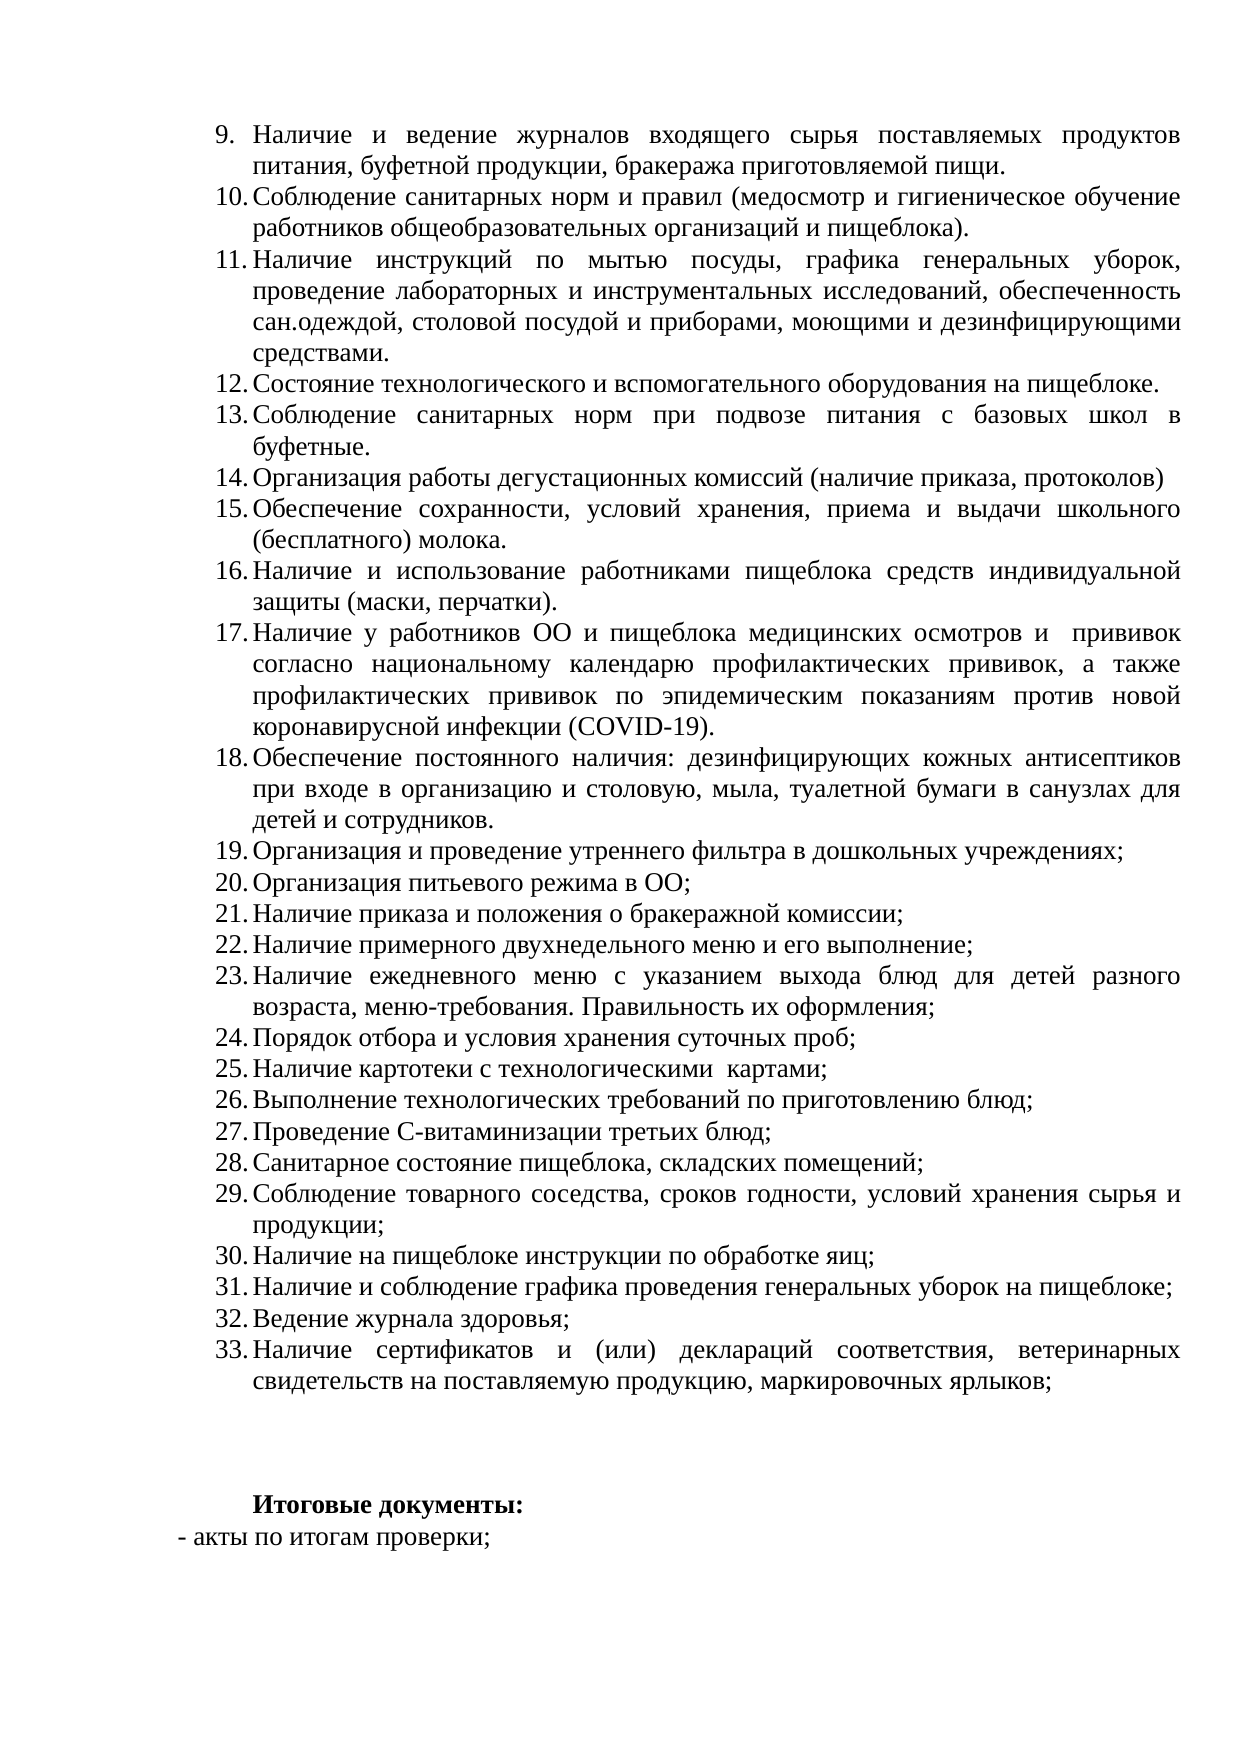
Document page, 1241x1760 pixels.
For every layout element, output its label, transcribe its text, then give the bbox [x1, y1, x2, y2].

list Итоговые документы: [215, 1488, 1182, 1520]
list Наличие ежедневного меню с указанием выхода блюд для детей разного возраста, меню-требования. Правильность их оформления; [215, 959, 1182, 1021]
list Наличие на пищеблоке инструкции по обработке яиц; [215, 1239, 1182, 1271]
list Наличие сертификатов и (или) деклараций соответствия, ветеринарных свидетельств на поставляемую продукцию, маркировочных ярлыков; [215, 1333, 1182, 1395]
list Соблюдение санитарных норм при подвозе питания с базовых школ в буфетные. [215, 398, 1182, 461]
list Наличие и соблюдение графика проведения генеральных уборок на пищеблоке; [215, 1271, 1182, 1302]
list Наличие у работников ОО и пищеблока медицинских осмотров и прививок согласно национальному календарю профилактических прививок, а также профилактических прививок по эпидемическим показаниям против новой коронавирусной инфекции (COVID-19). [215, 616, 1182, 741]
list Наличие картотеки с технологическими картами; [215, 1052, 1182, 1084]
list Наличие приказа и положения о бракеражной комиссии; [215, 897, 1182, 928]
list Наличие и использование работниками пищеблока средств индивидуальной защиты (маски, перчатки). [215, 554, 1182, 616]
list Соблюдение санитарных норм и правил (медосмотр и гигиеническое обучение работников общеобразовательных организаций и пищеблока). [215, 180, 1182, 243]
list Выполнение технологических требований по приготовлению блюд; [215, 1084, 1182, 1115]
list Организация питьевого режима в ОО; [215, 866, 1182, 897]
list Порядок отбора и условия хранения суточных проб; [215, 1021, 1182, 1052]
list Ведение журнала здоровья; [215, 1302, 1182, 1333]
list Наличие и ведение журналов входящего сырья поставляемых продуктов питания, буфетной продукции, бракеража приготовляемой пищи. [215, 118, 1182, 180]
list Наличие примерного двухнедельного меню и его выполнение; [215, 928, 1182, 959]
list Санитарное состояние пищеблока, складских помещений; [215, 1146, 1182, 1177]
text - акты по итогам проверки; [177, 1520, 1182, 1551]
list Наличие инструкций по мытью посуды, графика генеральных уборок, проведение лабораторных и инструментальных исследований, обеспеченность сан.одеждой, столовой посудой и приборами, моющими и дезинфицирующими средствами. [215, 243, 1182, 367]
list Организация работы дегустационных комиссий (наличие приказа, протоколов) [215, 461, 1182, 492]
list Соблюдение товарного соседства, сроков годности, условий хранения сырья и продукции; [215, 1177, 1182, 1239]
list Обеспечение сохранности, условий хранения, приема и выдачи школьного (бесплатного) молока. [215, 492, 1182, 554]
list Обеспечение постоянного наличия: дезинфицирующих кожных антисептиков при входе в организацию и столовую, мыла, туалетной бумаги в санузлах для детей и сотрудников. [215, 741, 1182, 834]
list Организация и проведение утреннего фильтра в дошкольных учреждениях; [215, 834, 1182, 866]
list Проведение С-витаминизации третьих блюд; [215, 1115, 1182, 1146]
list Состояние технологического и вспомогательного оборудования на пищеблоке. [215, 367, 1182, 398]
